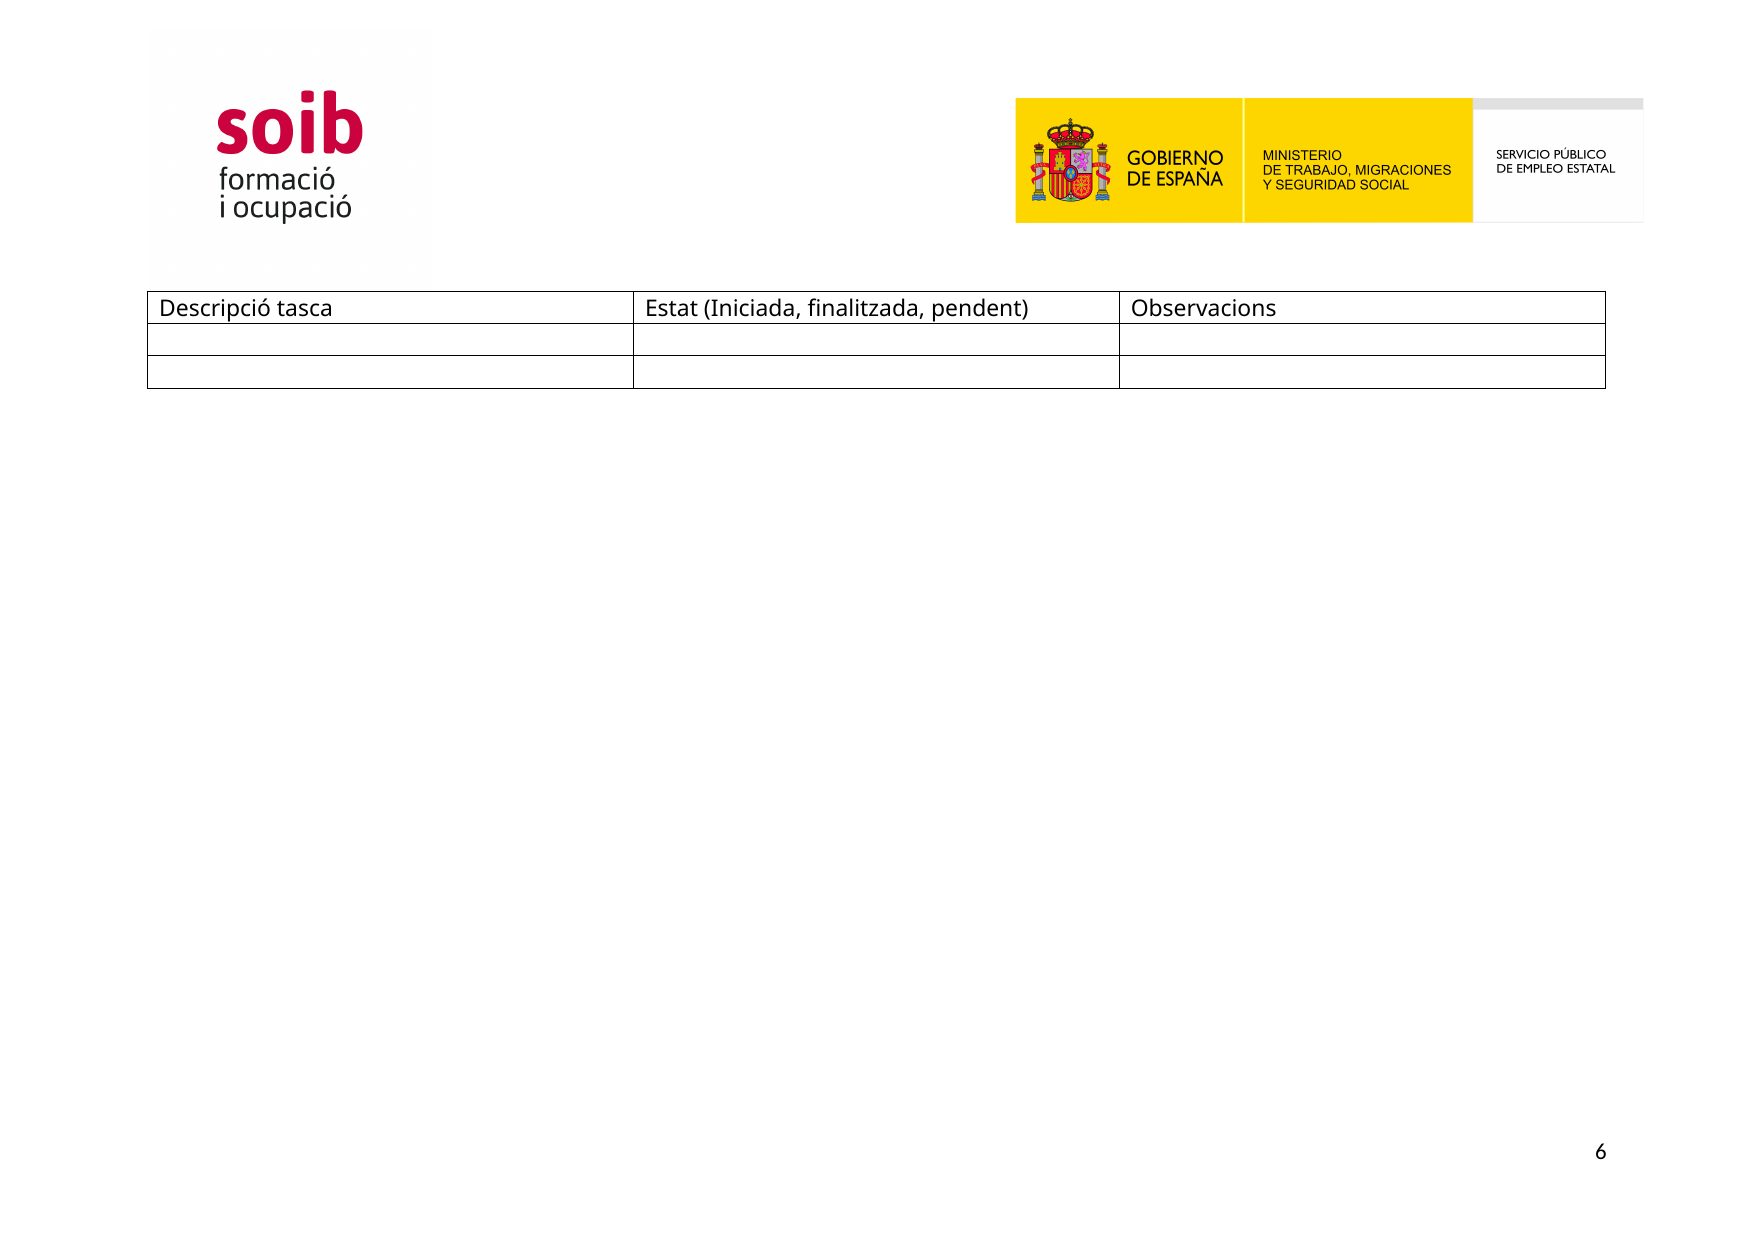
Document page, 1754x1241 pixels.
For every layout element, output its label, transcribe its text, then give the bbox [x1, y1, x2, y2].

table_cell [1120, 356, 1605, 387]
table_cell [634, 324, 1119, 355]
table_cell [148, 324, 633, 355]
table_header Descripció tasca [148, 292, 633, 323]
table_cell [1120, 324, 1605, 355]
table_header Observacions [1120, 292, 1605, 323]
table_cell [634, 356, 1119, 387]
table_cell [148, 356, 633, 387]
picture [1015, 96, 1644, 223]
table_header Estat (Iniciada, finalitzada, pendent) [634, 292, 1119, 323]
picture [147, 29, 433, 291]
